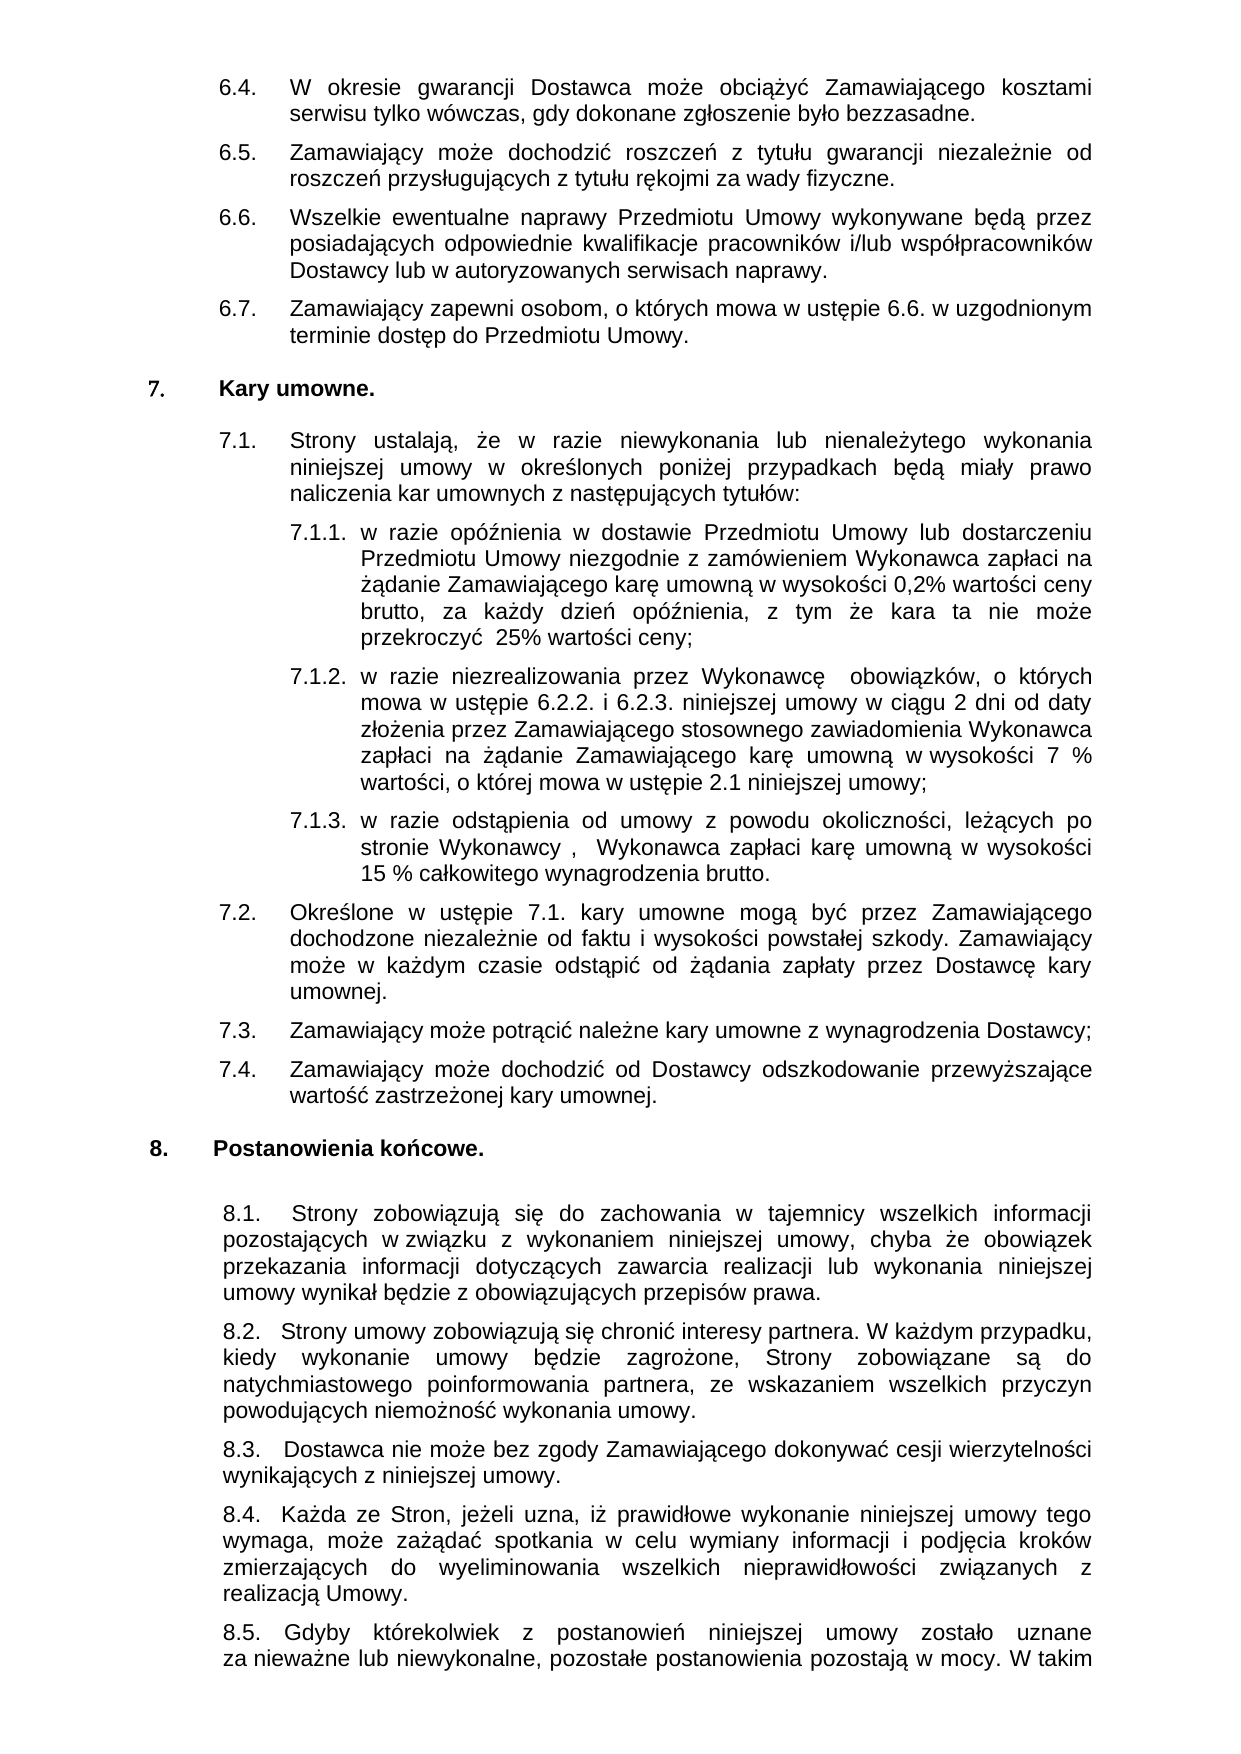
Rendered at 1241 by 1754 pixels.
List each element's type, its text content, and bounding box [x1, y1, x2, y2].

list w razie opóźnienia w dostawie Przedmiotu Umowy lub dostarczeniu Przedmiotu Umowy niezgodnie z zamówieniem Wykonawca zapłaci na żądanie Zamawiającego karę umowną w wysokości 0,2% wartości ceny brutto, za każdy dzień opóźnienia, z tym że kara ta nie może przekroczyć 25% wartości ceny; [289, 519, 1092, 651]
list Zamawiający może dochodzić od Dostawcy odszkodowanie przewyższające wartość zastrzeżonej kary umownej. [218, 1056, 1092, 1108]
list Strony ustalają, że w razie niewykonania lub nienależytego wykonania niniejszej umowy w określonych poniżej przypadkach będą miały prawo naliczenia kar umownych z następujących tytułów: [218, 427, 1092, 506]
list 8.2. Strony umowy zobowiązują się chronić interesy partnera. W każdym przypadku, kiedy wykonanie umowy będzie zagrożone, Strony zobowiązane są do natychmiastowego poinformowania partnera, ze wskazaniem wszelkich przyczyn powodujących niemożność wykonania umowy. [185, 1318, 1092, 1423]
list Określone w ustępie 7.1. kary umowne mogą być przez Zamawiającego dochodzone niezależnie od faktu i wysokości powstałej szkody. Zamawiający może w każdym czasie odstąpić od żądania zapłaty przez Dostawcę kary umownej. [218, 899, 1092, 1004]
list 8.4. Każda ze Stron, jeżeli uzna, iż prawidłowe wykonanie niniejszej umowy tego wymaga, może zażądać spotkania w celu wymiany informacji i podjęcia kroków zmierzających do wyeliminowania wszelkich nieprawidłowości związanych z realizacją Umowy. [185, 1501, 1092, 1606]
list 8.5. Gdyby którekolwiek z postanowień niniejszej umowy zostało uznane za nieważne lub niewykonalne, pozostałe postanowienia pozostają w mocy. W takim [185, 1619, 1092, 1672]
list 8.3. Dostawca nie może bez zgody Zamawiającego dokonywać cesji wierzytelności wynikających z niniejszej umowy. [185, 1436, 1092, 1488]
list 8. Postanowienia końcowe. [112, 1135, 1092, 1161]
list W okresie gwarancji Dostawca może obciążyć Zamawiającego kosztami serwisu tylko wówczas, gdy dokonane zgłoszenie było bezzasadne. [218, 73, 1092, 126]
list Wszelkie ewentualne naprawy Przedmiotu Umowy wykonywane będą przez posiadających odpowiednie kwalifikacje pracowników i/lub współpracowników Dostawcy lub w autoryzowanych serwisach naprawy. [218, 204, 1092, 283]
list Kary umowne. [148, 374, 1092, 401]
list Zamawiający zapewni osobom, o których mowa w ustępie 6.6. w uzgodnionym terminie dostęp do Przedmiotu Umowy. [218, 295, 1092, 348]
list Zamawiający może dochodzić roszczeń z tytułu gwarancji niezależnie od roszczeń przysługujących z tytułu rękojmi za wady fizyczne. [218, 139, 1092, 191]
list 8.1. Strony zobowiązują się do zachowania w tajemnicy wszelkich informacji pozostających w związku z wykonaniem niniejszej umowy, chyba że obowiązek przekazania informacji dotyczących zawarcia realizacji lub wykonania niniejszej umowy wynikał będzie z obowiązujących przepisów prawa. [185, 1200, 1092, 1305]
list w razie niezrealizowania przez Wykonawcę obowiązków, o których mowa w ustępie 6.2.2. i 6.2.3. niniejszej umowy w ciągu 2 dni od daty złożenia przez Zamawiającego stosownego zawiadomienia Wykonawca zapłaci na żądanie Zamawiającego karę umowną w wysokości 7 % wartości, o której mowa w ustępie 2.1 niniejszej umowy; [289, 663, 1092, 795]
list w razie odstąpienia od umowy z powodu okoliczności, leżących po stronie Wykonawcy , Wykonawca zapłaci karę umowną w wysokości 15 % całkowitego wynagrodzenia brutto. [289, 807, 1092, 886]
list Zamawiający może potrącić należne kary umowne z wynagrodzenia Dostawcy; [218, 1017, 1092, 1043]
